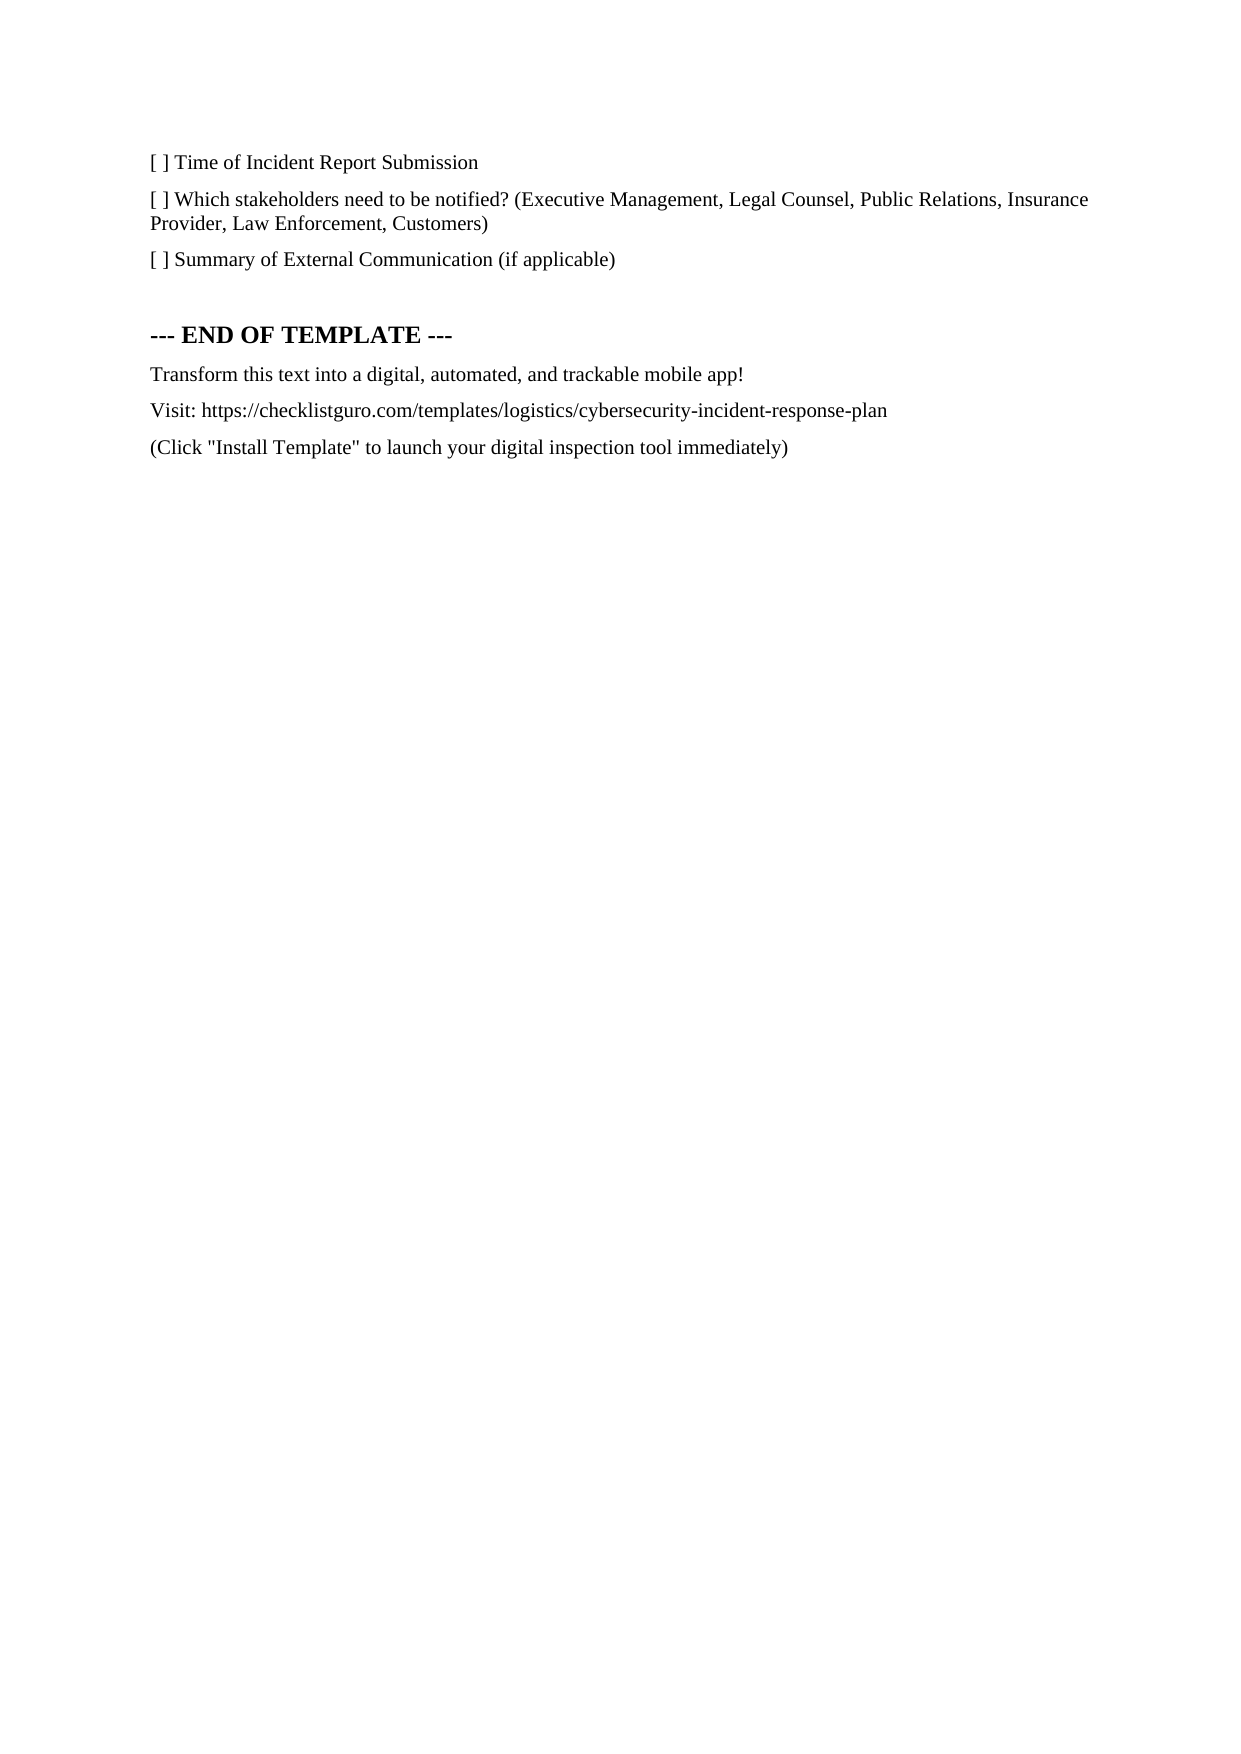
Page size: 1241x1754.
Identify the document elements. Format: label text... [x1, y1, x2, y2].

text (Click "Install Template" to launch your digital inspection tool immediately) [150, 435, 1090, 459]
text Visit: https://checklistguro.com/templates/logistics/cybersecurity-incident-response-plan [150, 398, 1090, 422]
text --- END OF TEMPLATE --- [150, 320, 1090, 349]
text Transform this text into a digital, automated, and trackable mobile app! [150, 362, 1090, 386]
text [ ] Time of Incident Report Submission [150, 150, 1090, 174]
text [ ] Summary of External Communication (if applicable) [150, 247, 1090, 271]
text [ ] Which stakeholders need to be notified? (Executive Management, Legal Counsel, Public Relations, Insurance Provider, Law Enforcement, Customers) [150, 187, 1090, 235]
